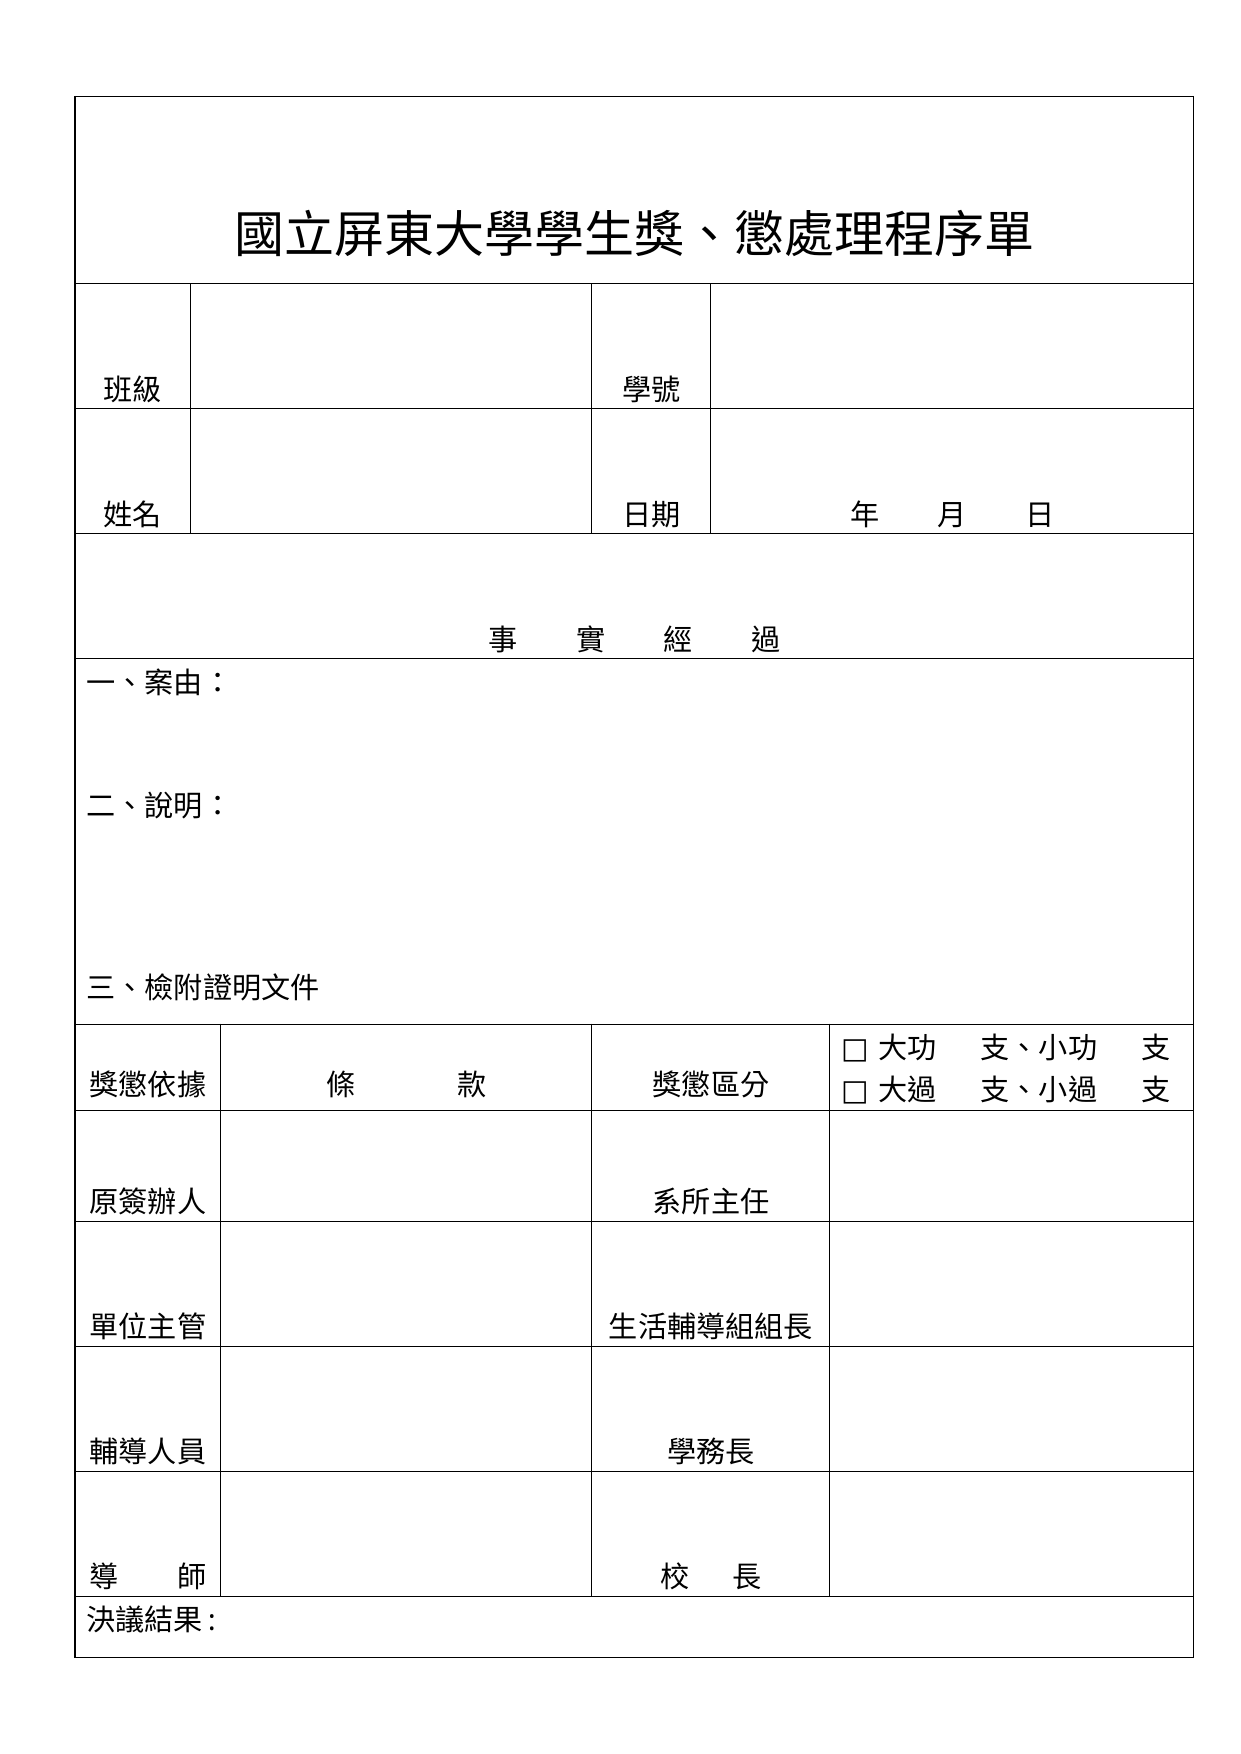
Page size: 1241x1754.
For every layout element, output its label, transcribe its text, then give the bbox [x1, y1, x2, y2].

table_cell 決議結果: [76, 1597, 1193, 1657]
table_cell 輔導人員 [76, 1347, 220, 1471]
table_cell 獎懲依據 [76, 1025, 220, 1110]
table_cell 導 師 [76, 1472, 220, 1596]
table_cell [830, 1472, 1193, 1596]
table_header 國立屏東大學學生獎、懲處理程序單 [76, 97, 1193, 283]
table_cell 學號 [592, 284, 710, 408]
table_cell [221, 1347, 591, 1471]
table_cell 日期 [592, 409, 710, 533]
table_cell 年 月 日 [711, 409, 1193, 533]
table_cell [830, 1347, 1193, 1471]
table_cell 姓名 [76, 409, 190, 533]
table_cell 獎懲區分 [592, 1025, 829, 1110]
table_cell 大功 支、小功 支 大過 支、小過 支 [830, 1025, 1193, 1110]
table_cell [830, 1111, 1193, 1221]
table_cell 學務長 [592, 1347, 829, 1471]
table_cell 一、案由： 二、說明： 三、檢附證明文件 [76, 659, 1193, 1023]
table_cell 單位主管 [76, 1222, 220, 1346]
table_cell 事 實 經 過 [76, 534, 1193, 658]
table_cell 原簽辦人 [76, 1111, 220, 1221]
table_cell [221, 1472, 591, 1596]
table_cell [221, 1111, 591, 1221]
table_cell [191, 409, 591, 533]
table_cell [221, 1222, 591, 1346]
table_cell 班級 [76, 284, 190, 408]
table_cell [830, 1222, 1193, 1346]
table_cell 生活輔導組組長 [592, 1222, 829, 1346]
table_cell 校 長 [592, 1472, 829, 1596]
table_cell 條 款 [221, 1025, 591, 1110]
table_cell [711, 284, 1193, 408]
table_cell 系所主任 [592, 1111, 829, 1221]
table_cell [191, 284, 591, 408]
